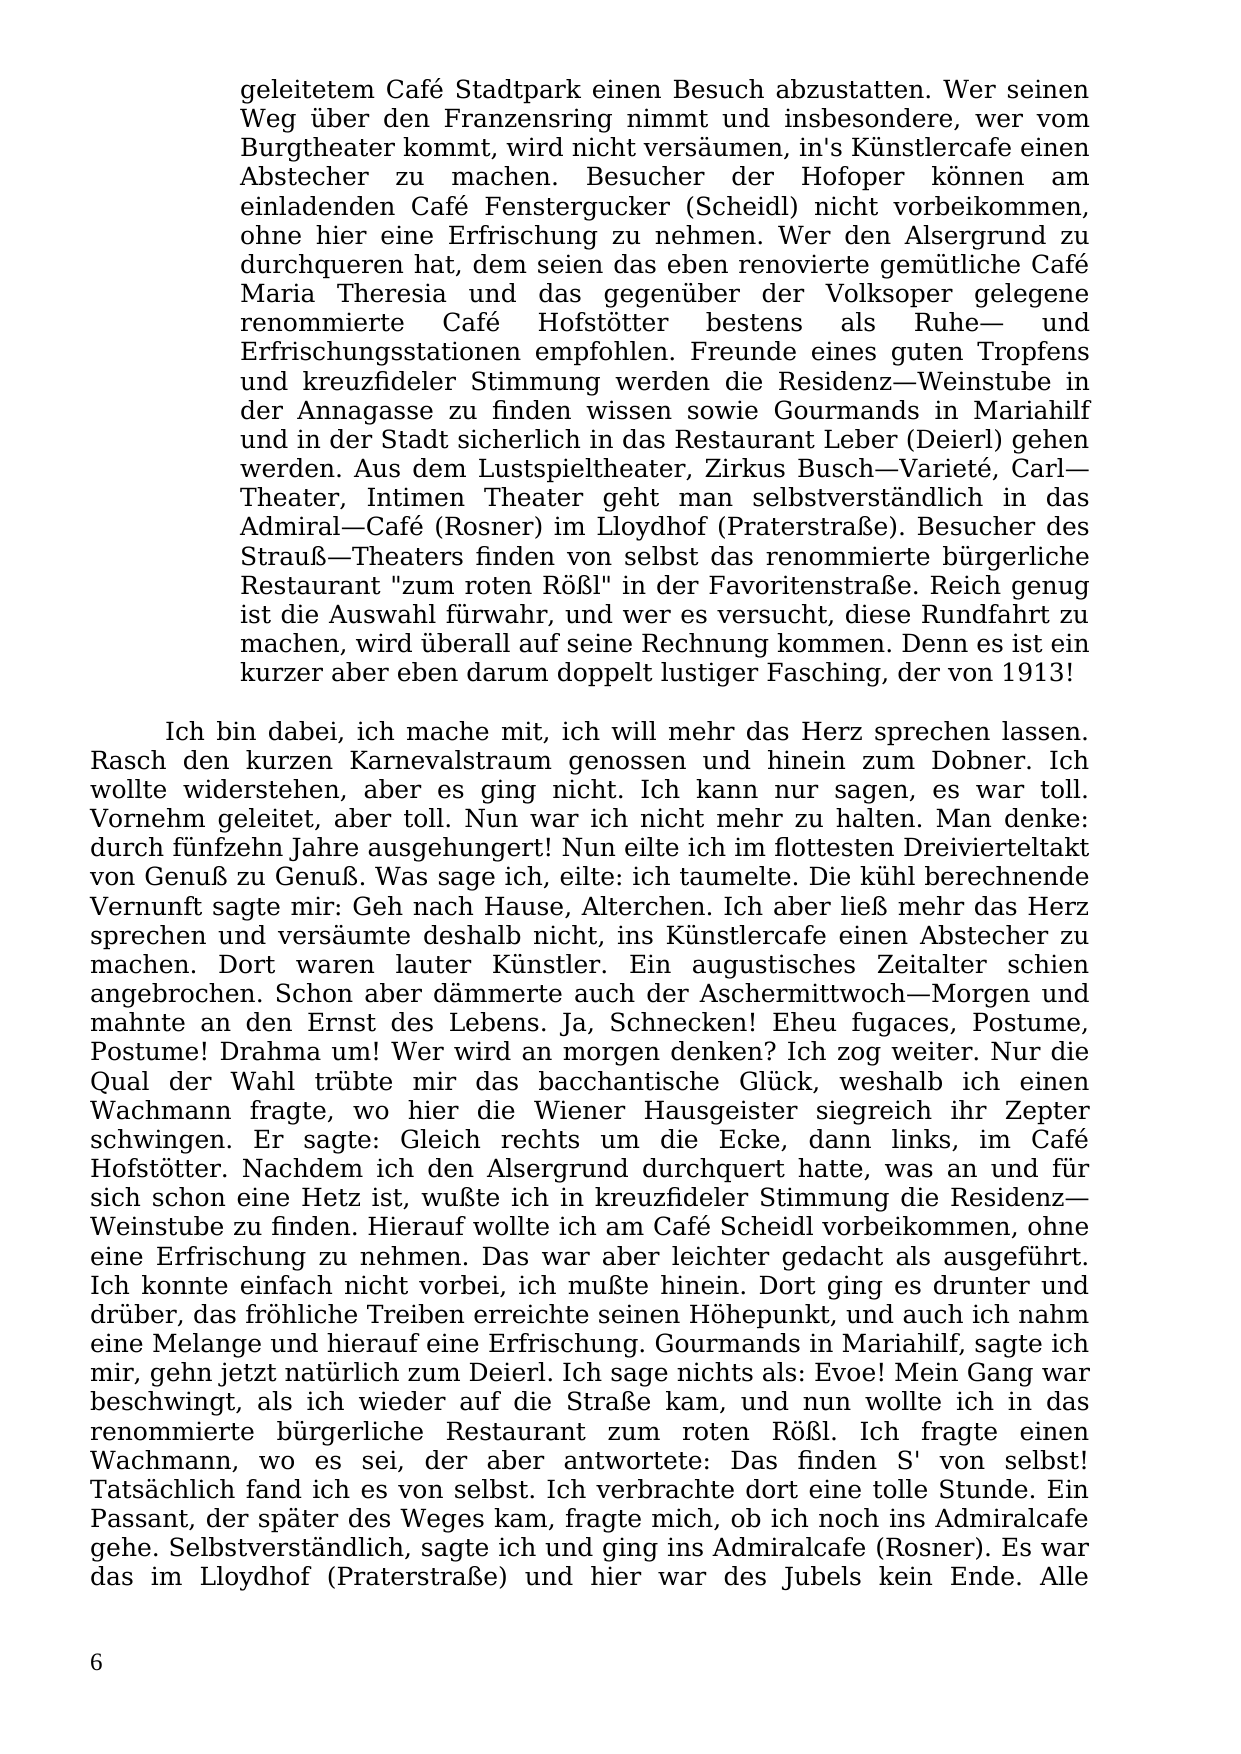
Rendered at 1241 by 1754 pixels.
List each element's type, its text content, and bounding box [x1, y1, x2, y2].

text Ich bin dabei, ich mache mit, ich will mehr das Herz sprechen lassen. Rasch den kurzen Karnevalstraum genossen und hinein zum Dobner. Ich wollte widerstehen, aber es ging nicht. Ich kann nur sagen, es war toll. Vornehm geleitet, aber toll. Nun war ich nicht mehr zu halten. Man denke: durch fünfzehn Jahre ausgehungert! Nun eilte ich im flottesten Dreivierteltakt von Genuß zu Genuß. Was sage ich, eilte: ich taumelte. Die kühl berechnende Vernunft sagte mir: Geh nach Hause, Alterchen. Ich aber ließ mehr das Herz sprechen und versäumte deshalb nicht, ins Künstlercafe einen Abstecher zu machen. Dort waren lauter Künstler. Ein augustisches Zeitalter schien angebrochen. Schon aber dämmerte auch der Aschermittwoch—Morgen und mahnte an den Ernst des Lebens. Ja, Schnecken! Eheu fugaces, Postume, Postume! Drahma um! Wer wird an morgen denken? Ich zog weiter. Nur die Qual der Wahl trübte mir das bacchantische Glück, weshalb ich einen Wachmann fragte, wo hier die Wiener Hausgeister siegreich ihr Zepter schwingen. Er sagte: Gleich rechts um die Ecke, dann links, im Café Hofstötter. Nachdem ich den Alsergrund durchquert hatte, was an und für sich schon eine Hetz ist, wußte ich in kreuzfideler Stimmung die Residenz—Weinstube zu finden. Hierauf wollte ich am Café Scheidl vorbeikommen, ohne eine Erfrischung zu nehmen. Das war aber leichter gedacht als ausgeführt. Ich konnte einfach nicht vorbei, ich mußte hinein. Dort ging es drunter und drüber, das fröhliche Treiben erreichte seinen Höhepunkt, und auch ich nahm eine Melange und hierauf eine Erfrischung. Gourmands in Mariahilf, sagte ich mir, gehn jetzt natürlich zum Deierl. Ich sage nichts als: Evoe! Mein Gang war beschwingt, als ich wieder auf die Straße kam, und nun wollte ich in das renommierte bürgerliche Restaurant zum roten Rößl. Ich fragte einen Wachmann, wo es sei, der aber antwortete: Das finden S' von selbst! Tatsächlich fand ich es von selbst. Ich verbrachte dort eine tolle Stunde. Ein Passant, der später des Weges kam, fragte mich, ob ich noch ins Admiralcafe gehe. Selbstverständlich, sagte ich und ging ins Admiralcafe (Rosner). Es war das im Lloydhof (Praterstraße) und hier war des Jubels kein Ende. Alle [90, 717, 1091, 1592]
text geleitetem Café Stadtpark einen Besuch abzustatten. Wer seinen Weg über den Franzensring nimmt und insbesondere, wer vom Burgtheater kommt, wird nicht versäumen, in's Künstlercafe einen Abstecher zu machen. Besucher der Hofoper können am einladenden Café Fenstergucker (Scheidl) nicht vorbeikommen, ohne hier eine Erfrischung zu nehmen. Wer den Alsergrund zu durchqueren hat, dem seien das eben renovierte gemütliche Café Maria Theresia und das gegenüber der Volksoper gelegene renommierte Café Hofstötter bestens als Ruhe— und Erfrischungsstationen empfohlen. Freunde eines guten Tropfens und kreuzfideler Stimmung werden die Residenz—Weinstube in der Annagasse zu finden wissen sowie Gourmands in Mariahilf und in der Stadt sicherlich in das Restaurant Leber (Deierl) gehen werden. Aus dem Lustspieltheater, Zirkus Busch—Varieté, Carl—Theater, Intimen Theater geht man selbstverständlich in das Admiral—Café (Rosner) im Lloydhof (Praterstraße). Besucher des Strauß—Theaters finden von selbst das renommierte bürgerliche Restaurant "zum roten Rößl" in der Favoritenstraße. Reich genug ist die Auswahl fürwahr, und wer es versucht, diese Rundfahrt zu machen, wird überall auf seine Rechnung kommen. Denn es ist ein kurzer aber eben darum doppelt lustiger Fasching, der von 1913! [240, 75, 1091, 687]
